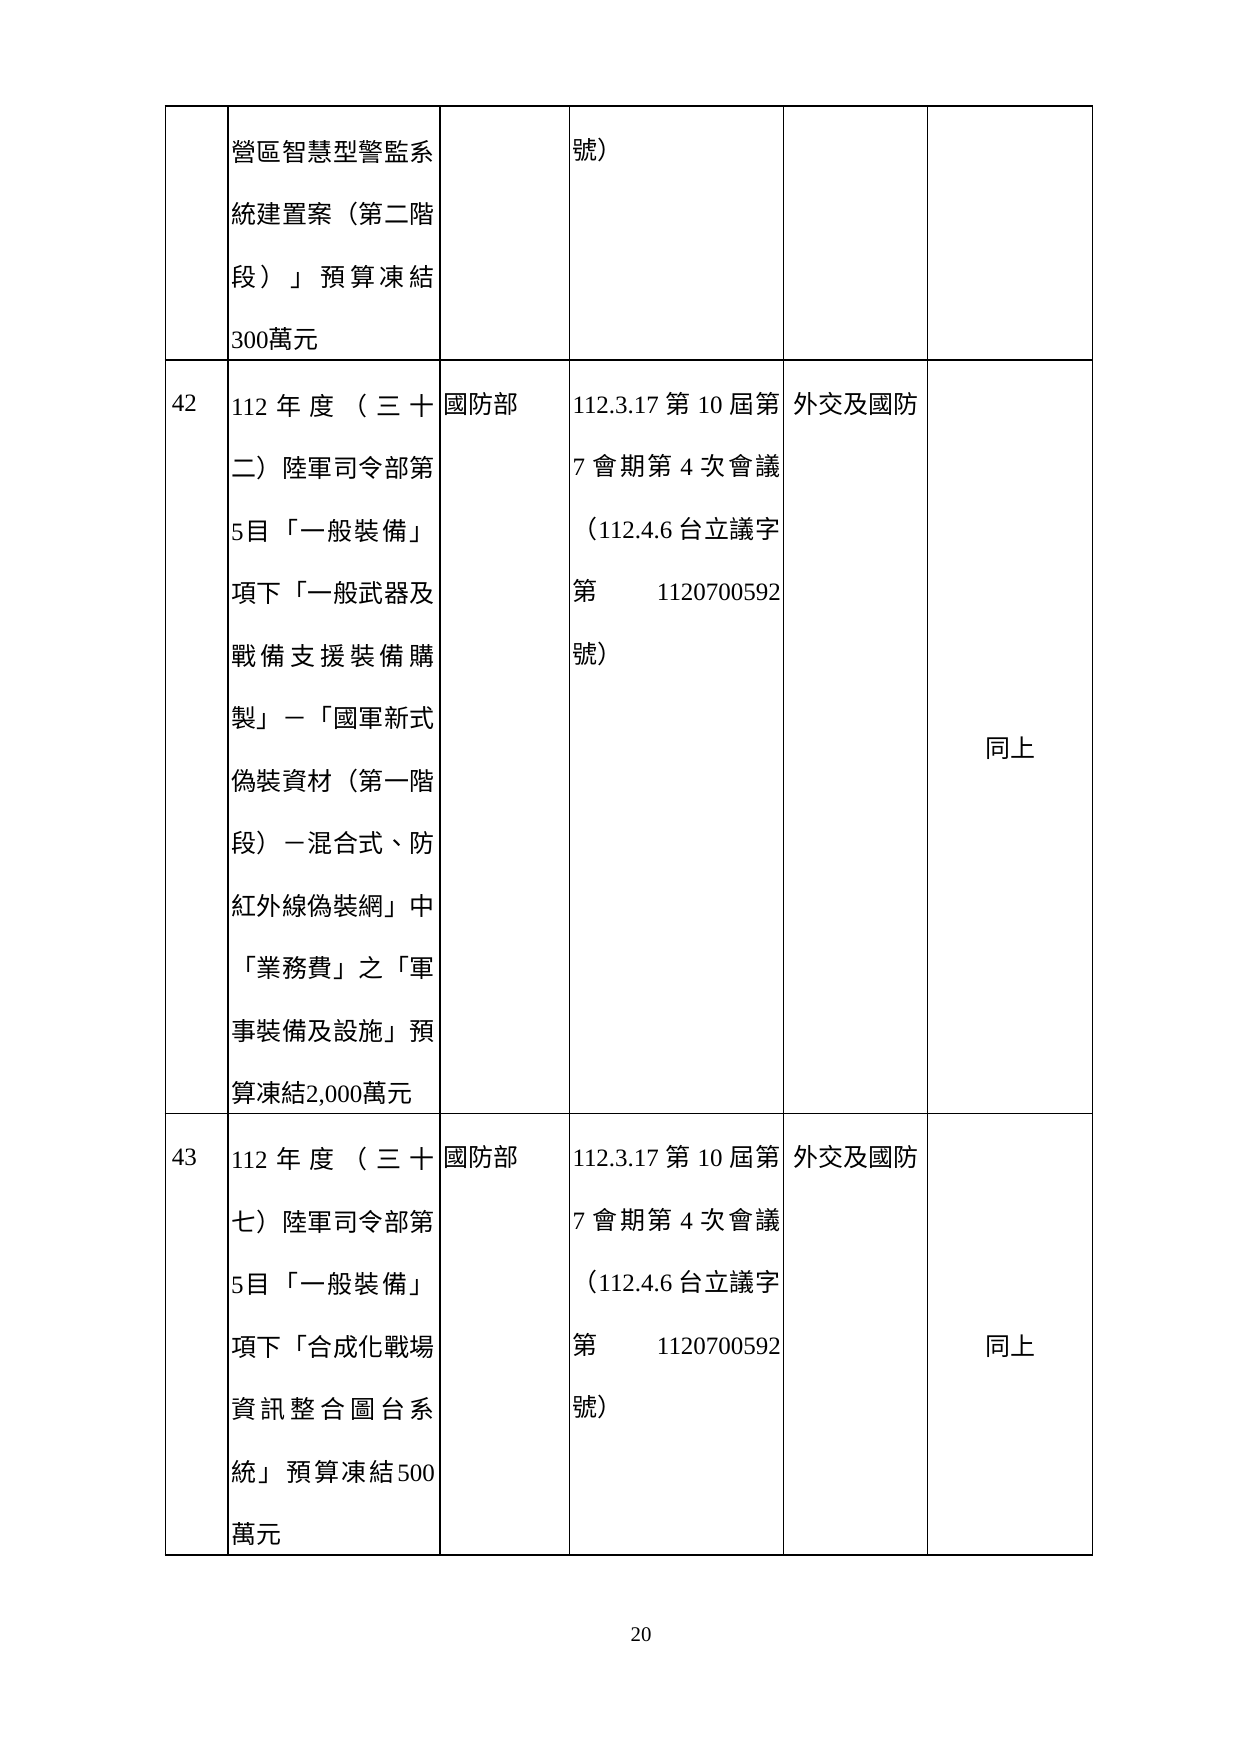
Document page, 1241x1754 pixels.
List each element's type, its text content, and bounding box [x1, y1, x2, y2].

table_cell [928, 107, 1092, 359]
table_cell 外交及國防 [784, 1114, 927, 1554]
table_cell 同上 [928, 361, 1092, 1113]
table_cell 營區智慧型警監系統建置案（第二階段）」預算凍結300萬元 [229, 107, 439, 359]
table_cell [784, 107, 927, 359]
table_cell 外交及國防 [784, 361, 927, 1113]
table_cell [166, 107, 227, 359]
table_cell [441, 107, 569, 359]
table_cell [166, 1114, 227, 1554]
table_cell 112.3.17第10屆第7會期第4次會議（112.4.6台立議字第1120700592號） [570, 361, 783, 1113]
table_cell 112.3.17第10屆第7會期第4次會議（112.4.6台立議字第1120700592號） [570, 1114, 783, 1554]
table_cell 112年度（三十七）陸軍司令部第5目「一般裝備」項下「合成化戰場資訊整合圖台系統」預算凍結500萬元 [229, 1114, 439, 1554]
table_cell 同上 [928, 1114, 1092, 1554]
table_cell 號） [570, 107, 783, 359]
table_cell [166, 361, 227, 1113]
table_cell 112年度（三十二）陸軍司令部第5目「一般裝備」項下「一般武器及戰備支援裝備購製」－「國軍新式偽裝資材（第一階段）－混合式、防紅外線偽裝網」中「業務費」之「軍事裝備及設施」預算凍結2,000萬元 [229, 361, 439, 1113]
table_cell 國防部 [441, 1114, 569, 1554]
table_cell 國防部 [441, 361, 569, 1113]
